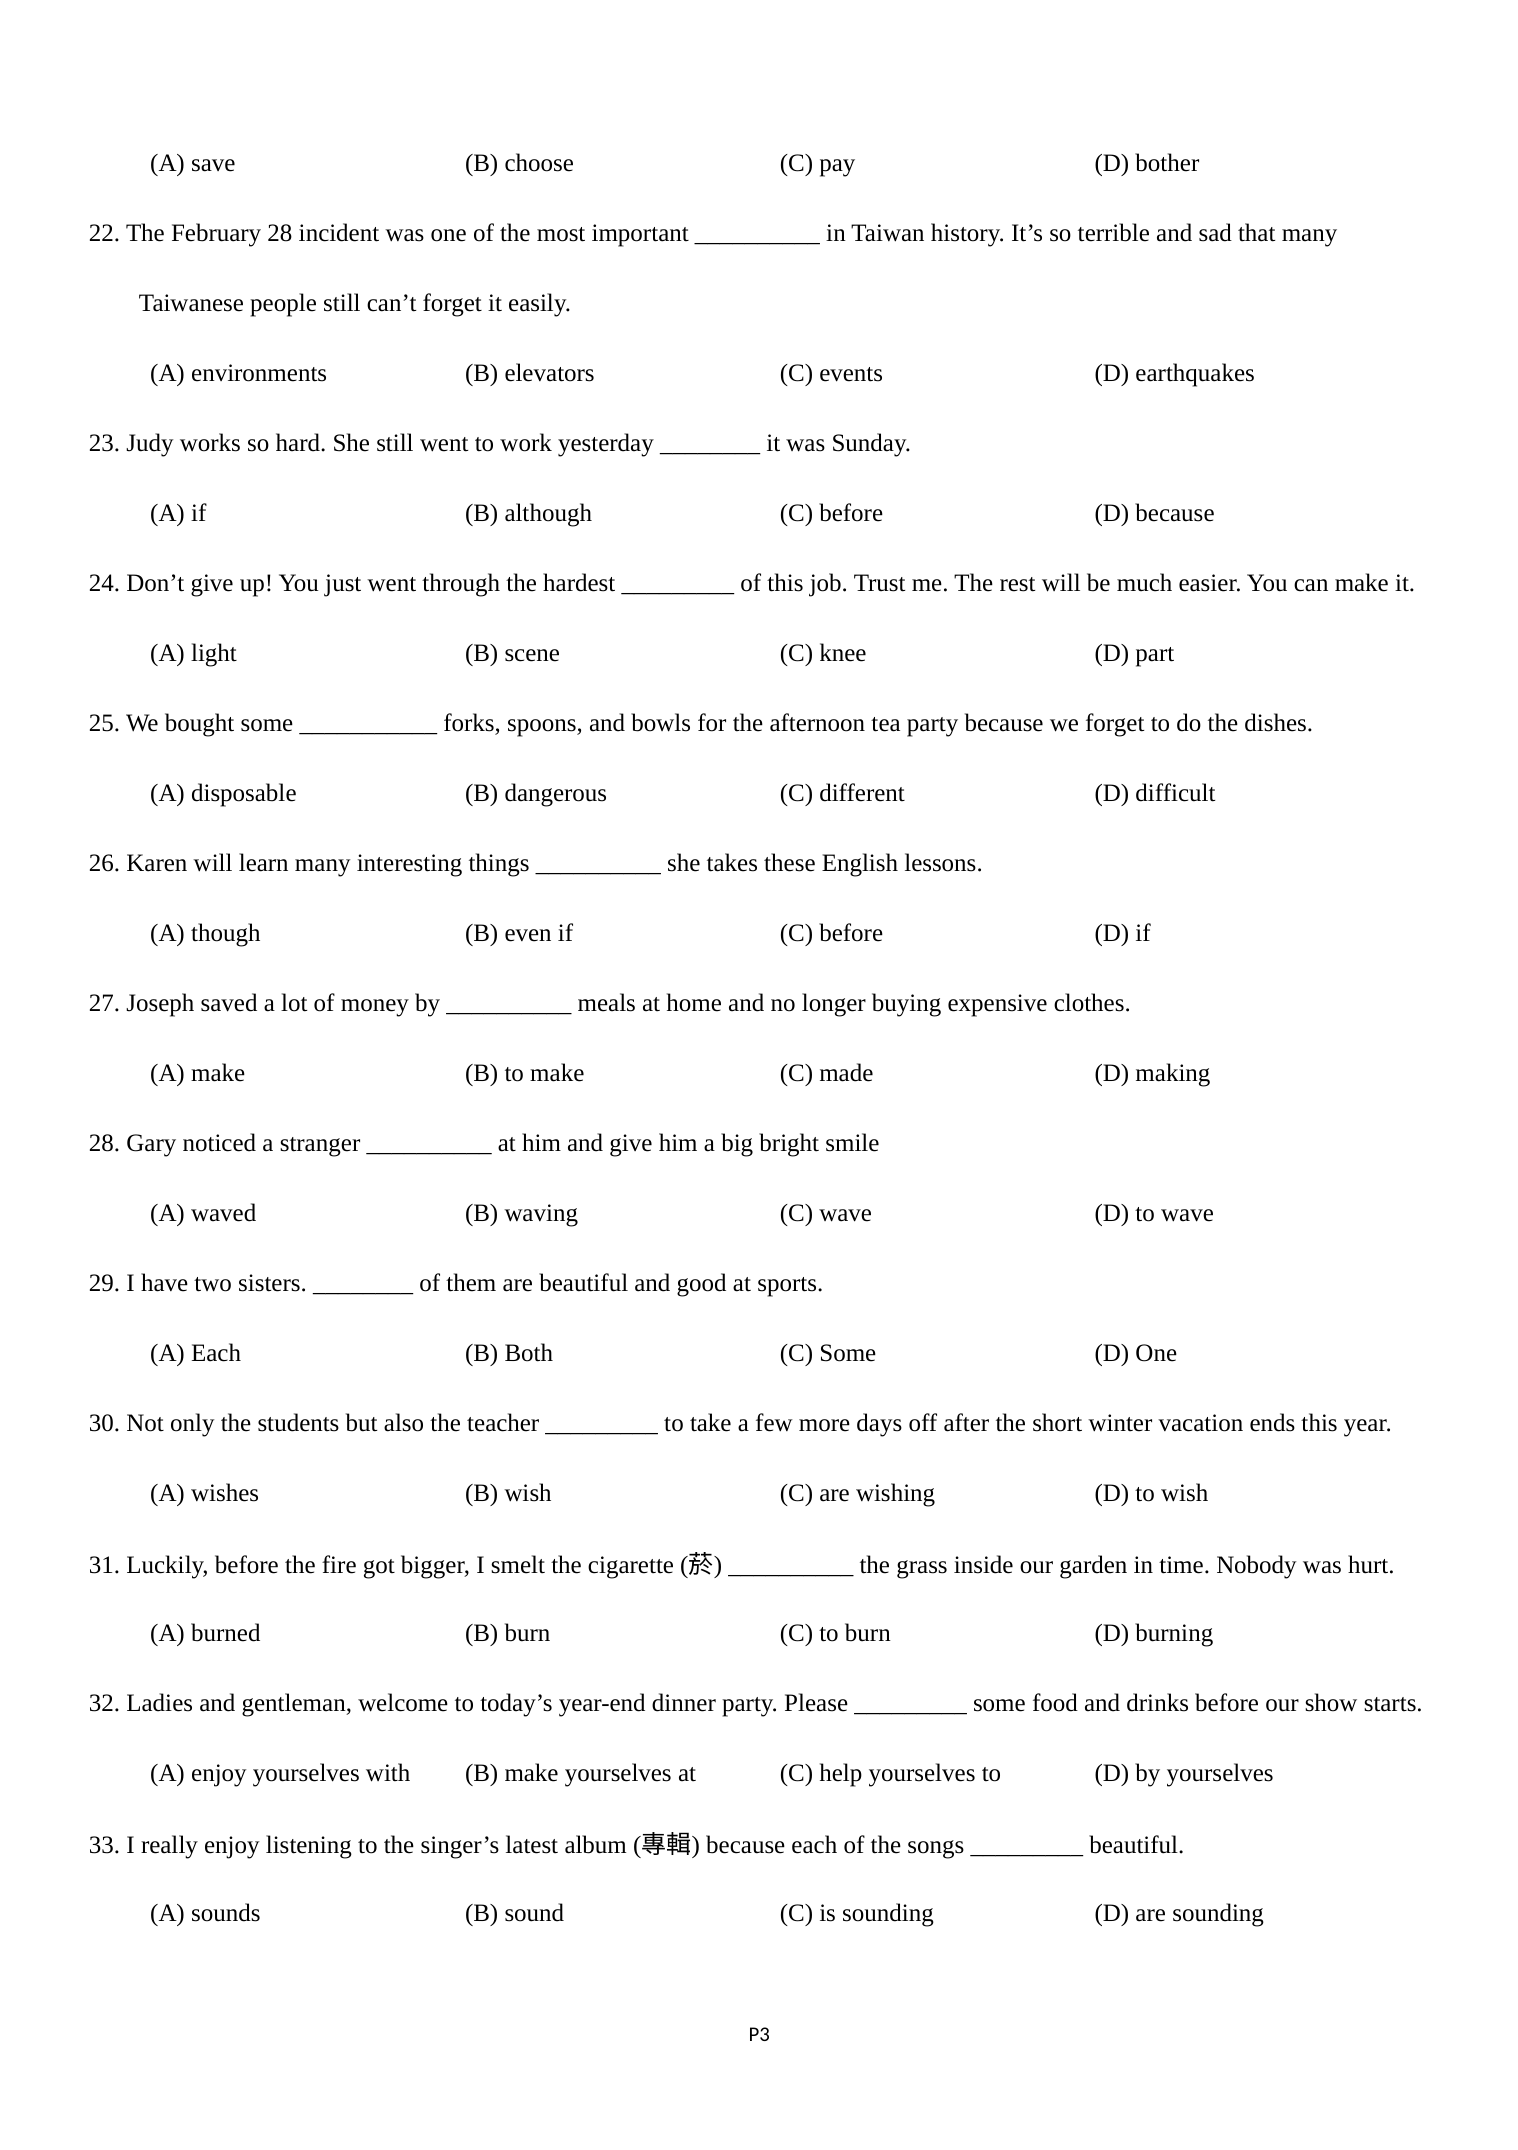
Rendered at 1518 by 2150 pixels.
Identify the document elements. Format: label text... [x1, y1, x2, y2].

table_header (A) make [139, 1028, 453, 1097]
text 28. Gary noticed a stranger __________ at him and give him a big bright smile [89, 1101, 1429, 1164]
table_header (A) enjoy yourselves with [139, 1728, 453, 1797]
table_header (D) to wish [1083, 1448, 1398, 1517]
table_header (B) burn [454, 1588, 768, 1657]
table_header (A) save [139, 118, 453, 187]
table_header (B) scene [454, 608, 768, 677]
table_header (D) are sounding [1083, 1868, 1398, 1937]
table_header (A) Each [139, 1308, 453, 1377]
table_header (B) waving [454, 1168, 768, 1237]
table_header (C) events [768, 328, 1083, 397]
table_header (D) difficult [1083, 748, 1398, 817]
text 22. The February 28 incident was one of the most important __________ in Taiwan history. It’s so terrible and sad that many [89, 191, 1429, 254]
table_header (C) pay [768, 118, 1083, 187]
table_header (A) waved [139, 1168, 453, 1237]
text 30. Not only the students but also the teacher _________ to take a few more days off after the short winter vacation ends this year. [89, 1381, 1429, 1444]
table_header (C) before [768, 468, 1083, 537]
table_header (C) wave [768, 1168, 1083, 1237]
table_header (D) making [1083, 1028, 1398, 1097]
text 33. I really enjoy listening to the singer’s latest album (專輯) because each of the songs _________ beautiful. [89, 1801, 1429, 1864]
table_header (B) although [454, 468, 768, 537]
table_header (C) to burn [768, 1588, 1083, 1657]
table_header (A) sounds [139, 1868, 453, 1937]
text 32. Ladies and gentleman, welcome to today’s year-end dinner party. Please _________ some food and drinks before our show starts. [89, 1661, 1429, 1724]
table_header (A) burned [139, 1588, 453, 1657]
text Taiwanese people still can’t forget it easily. [89, 261, 1429, 324]
table_header (D) to wave [1083, 1168, 1399, 1237]
table_header (D) part [1083, 608, 1398, 677]
table_header (C) made [768, 1028, 1083, 1097]
table_header (B) dangerous [454, 748, 768, 817]
table_header (B) Both [454, 1308, 768, 1377]
table_header (C) is sounding [768, 1868, 1083, 1937]
table_header (D) burning [1083, 1588, 1398, 1657]
table_header (C) help yourselves to [768, 1728, 1083, 1797]
table_header (C) knee [768, 608, 1083, 677]
table_header (C) are wishing [768, 1448, 1083, 1517]
table_header (B) make yourselves at [454, 1728, 768, 1797]
text 24. Don’t give up! You just went through the hardest _________ of this job. Trust me. The rest will be much easier. You can make it. [89, 541, 1429, 604]
table_header (D) bother [1083, 118, 1398, 187]
table_header (A) environments [139, 328, 453, 397]
table_header (B) sound [454, 1868, 768, 1937]
table_header (A) disposable [139, 748, 453, 817]
table_header (D) by yourselves [1083, 1728, 1398, 1797]
table_header (D) One [1083, 1308, 1398, 1377]
text 31. Luckily, before the fire got bigger, I smelt the cigarette (菸) __________ the grass inside our garden in time. Nobody was hurt. [89, 1521, 1429, 1584]
table_header (C) before [768, 888, 1083, 957]
table_header (A) though [139, 888, 453, 957]
table_header (A) wishes [139, 1448, 453, 1517]
text 23. Judy works so hard. She still went to work yesterday ________ it was Sunday. [89, 401, 1429, 464]
table_header (A) if [139, 468, 453, 537]
table_header (B) choose [454, 118, 768, 187]
text 27. Joseph saved a lot of money by __________ meals at home and no longer buying expensive clothes. [89, 961, 1429, 1024]
text 26. Karen will learn many interesting things __________ she takes these English lessons. [89, 821, 1429, 884]
table_header (D) earthquakes [1083, 328, 1398, 397]
table_header (B) wish [454, 1448, 768, 1517]
table_header (A) light [139, 608, 453, 677]
table_header (B) to make [454, 1028, 768, 1097]
table_header (D) if [1083, 888, 1398, 957]
table_header (C) different [768, 748, 1083, 817]
table_header (C) Some [768, 1308, 1083, 1377]
table_header (D) because [1083, 468, 1398, 537]
text 29. I have two sisters. ________ of them are beautiful and good at sports. [89, 1241, 1429, 1304]
table_header (B) elevators [454, 328, 768, 397]
table_header (B) even if [454, 888, 768, 957]
text 25. We bought some ___________ forks, spoons, and bowls for the afternoon tea party because we forget to do the dishes. [89, 681, 1429, 744]
